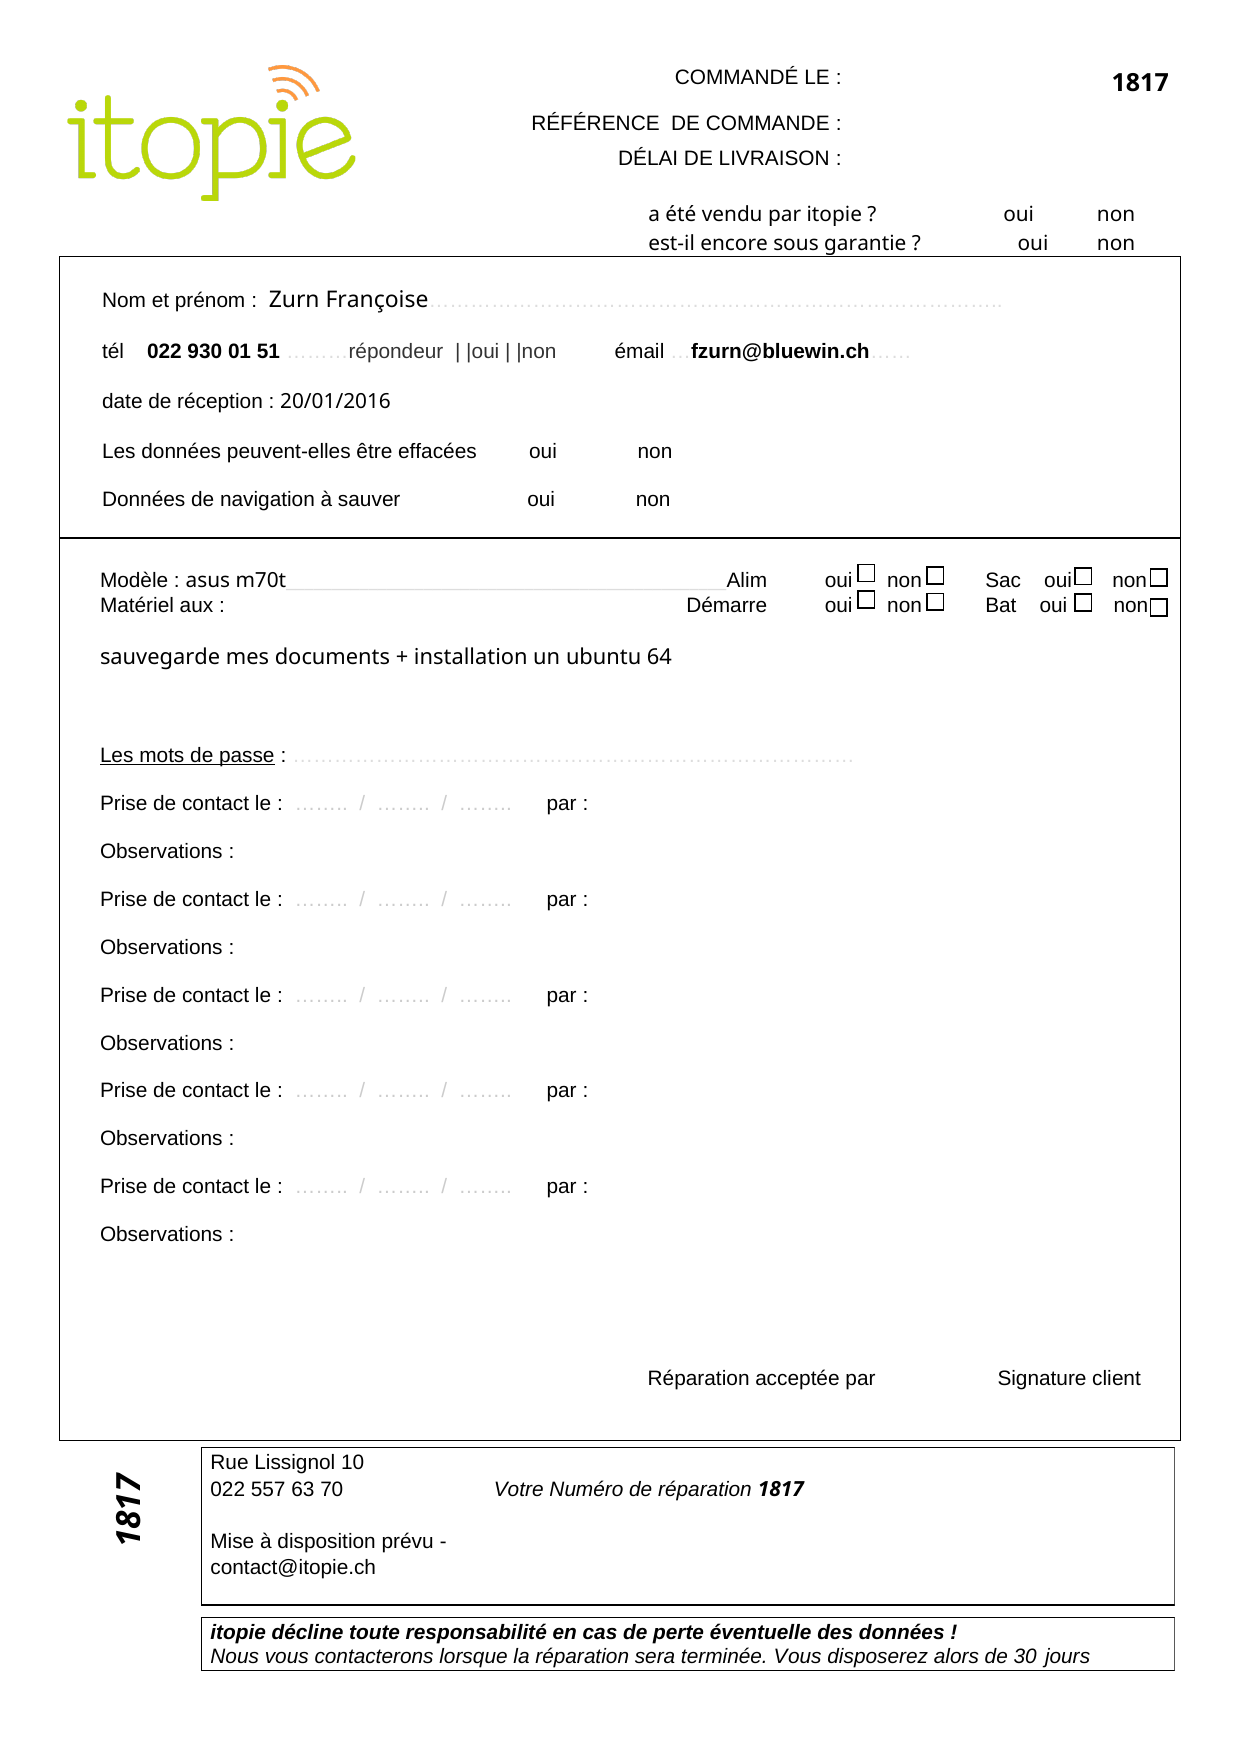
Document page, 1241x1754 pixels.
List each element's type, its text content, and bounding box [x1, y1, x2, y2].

text Observations : [60, 836, 1180, 863]
text Observations : [60, 1219, 1180, 1246]
text Modèle : asus m70t Alim oui non Sac oui non [948, 562, 1180, 590]
picture [67, 65, 356, 201]
text Réparation acceptée par Signature client [60, 1363, 1180, 1390]
text Prise de contact le : …….. / …….. / …….. par : [60, 1171, 1180, 1198]
table_cell DÉLAI DE LIVRAISON : [490, 140, 847, 175]
text Matériel aux : Démarre oui non Bat oui non [60, 590, 1180, 617]
text Prise de contact le : …….. / …….. / …….. par : [60, 883, 1180, 911]
table_header COMMANDÉ LE : [490, 59, 847, 104]
table_cell itopie décline toute responsabilité en cas de perte éventuelle des données ! Nous vous contacterons lorsque la réparation sera terminée. Vous disposerez alors de 30 jours [195, 1611, 1180, 1677]
text date de réception : 20/01/2016 [60, 383, 1180, 415]
text Nom et prénom : Zurn Françoise……………………………………………………………………….. [60, 280, 1180, 314]
text Prise de contact le : …….. / …….. / …….. par : [60, 788, 1180, 815]
table_cell [847, 140, 1180, 175]
text Données de navigation à sauver oui non [60, 484, 1180, 511]
text Les données peuvent-elles être effacées oui non [60, 436, 1180, 463]
table_header 1817 [847, 59, 1180, 104]
text a été vendu par itopie ? oui non [59, 199, 1181, 228]
table_header Rue Lissignol 10 022 557 63 70 Votre Numéro de réparation 1817 Mise à disposition prévu - contact@itopie.ch [195, 1441, 1180, 1611]
text Prise de contact le : …….. / …….. / …….. par : [60, 1075, 1180, 1102]
text Prise de contact le : …….. / …….. / …….. par : [60, 979, 1180, 1006]
text Observations : [60, 931, 1180, 958]
table_cell [847, 105, 1180, 140]
text Modèle : asus m70t Alim oui non Sac oui non [879, 562, 925, 590]
text Modèle : asus m70t Alim oui non Sac oui non [60, 562, 856, 590]
text sauvegarde mes documents + installation un ubuntu 64 [60, 638, 1180, 671]
table_cell RÉFÉRENCE DE COMMANDE : [490, 105, 847, 140]
text Observations : [60, 1027, 1180, 1054]
text tél 022 930 01 51 ………répondeur | |oui | |non émail …fzurn@bluewin.ch…… [60, 335, 1180, 362]
text est-il encore sous garantie ? oui non [59, 228, 1181, 256]
text Observations : [60, 1123, 1180, 1150]
table_header 1817 [59, 1441, 195, 1677]
text Les mots de passe : ……………………………………………………………………… [60, 740, 1180, 767]
